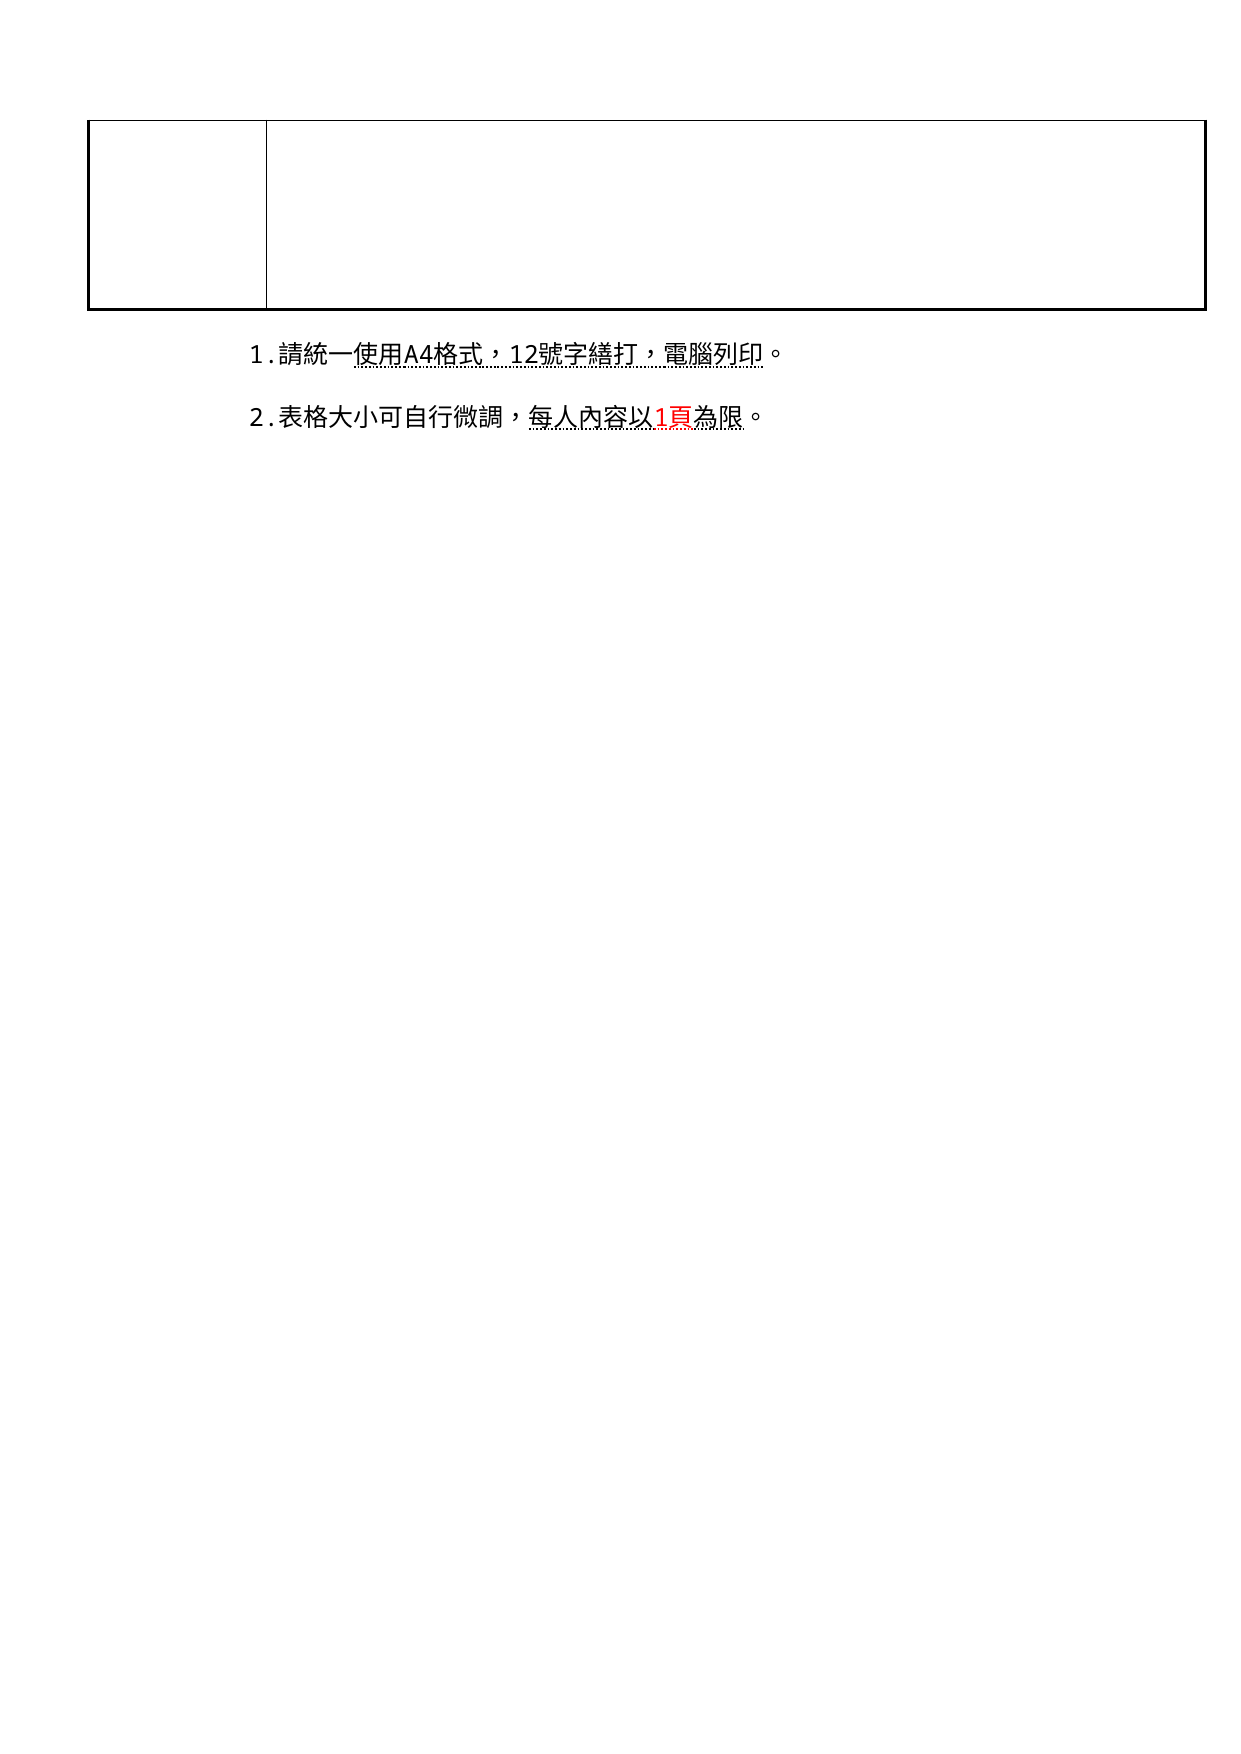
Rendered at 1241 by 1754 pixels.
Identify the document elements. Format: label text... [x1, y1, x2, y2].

text 1.請統一使用A4格式，12號字繕打，電腦列印。 [189, 311, 1152, 374]
text 2.表格大小可自行微調，每人內容以1頁為限。 [189, 374, 1152, 436]
table_cell [90, 121, 266, 308]
table_cell [267, 121, 1204, 308]
